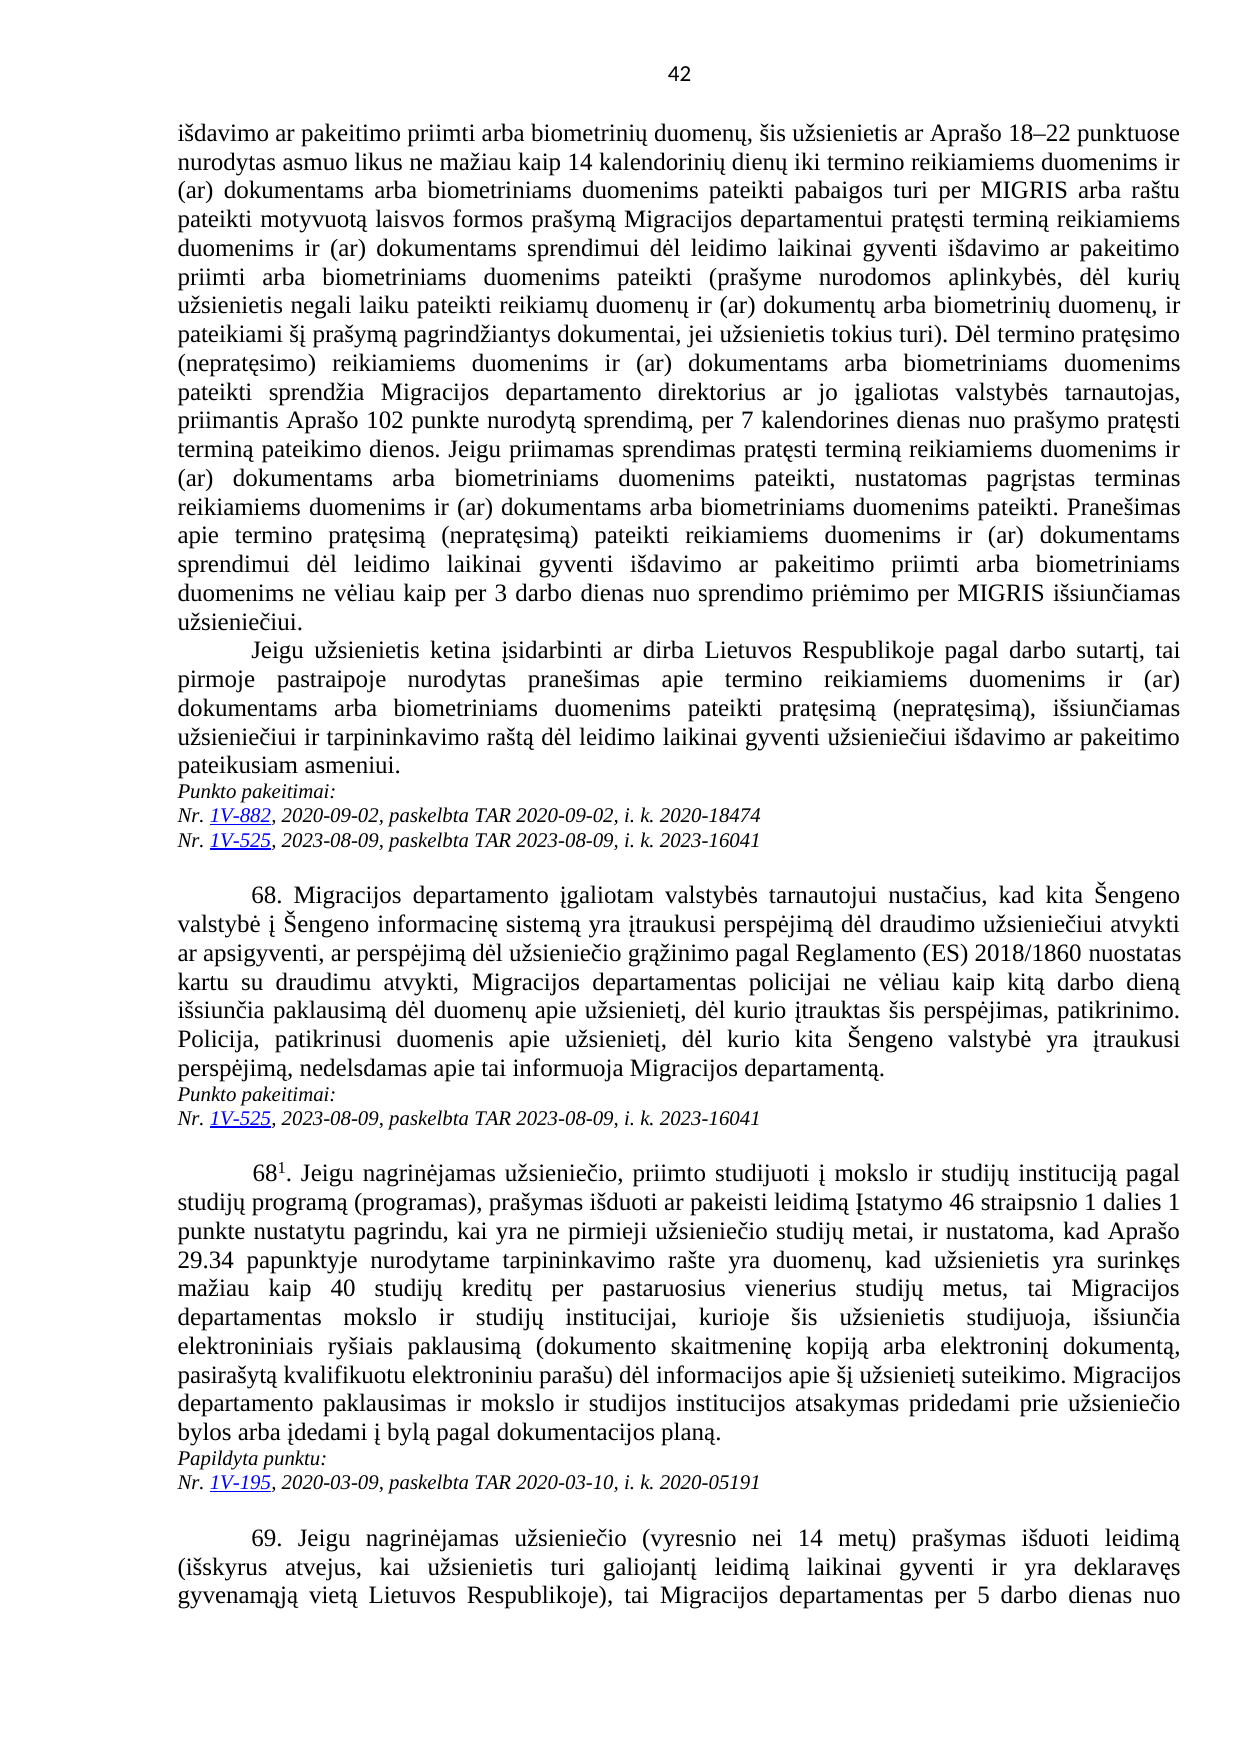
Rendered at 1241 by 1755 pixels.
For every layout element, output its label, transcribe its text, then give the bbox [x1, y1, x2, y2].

text Punkto pakeitimai: [177, 1082, 1181, 1106]
text Punkto pakeitimai: [177, 779, 1181, 803]
text Nr. 1V-195, 2020-03-09, paskelbta TAR 2020-03-10, i. k. 2020-05191 [177, 1470, 1181, 1494]
text Nr. 1V-525, 2023-08-09, paskelbta TAR 2023-08-09, i. k. 2023-16041 [177, 1106, 1181, 1130]
text 68. Migracijos departamento įgaliotam valstybės tarnautojui nustačius, kad kita Šengeno valstybė į Šengeno informacinę sistemą yra įtraukusi perspėjimą dėl draudimo užsieniečiui atvykti ar apsigyventi, ar perspėjimą dėl užsieniečio grąžinimo pagal Reglamento (ES) 2018/1860 nuostatas kartu su draudimu atvykti, Migracijos departamentas policijai ne vėliau kaip kitą darbo dieną išsiunčia paklausimą dėl duomenų apie užsienietį, dėl kurio įtrauktas šis perspėjimas, patikrinimo. Policija, patikrinusi duomenis apie užsienietį, dėl kurio kita Šengeno valstybė yra įtraukusi perspėjimą, nedelsdamas apie tai informuoja Migracijos departamentą. [177, 880, 1181, 1082]
text Nr. 1V-525, 2023-08-09, paskelbta TAR 2023-08-09, i. k. 2023-16041 [177, 827, 1181, 852]
text Nr. 1V-882, 2020-09-02, paskelbta TAR 2020-09-02, i. k. 2020-18474 [177, 803, 1181, 827]
text Papildyta punktu: [177, 1446, 1181, 1470]
text 69. Jeigu nagrinėjamas užsieniečio (vyresnio nei 14 metų) prašymas išduoti leidimą (išskyrus atvejus, kai užsienietis turi galiojantį leidimą laikinai gyventi ir yra deklaravęs gyvenamąją vietą Lietuvos Respublikoje), tai Migracijos departamentas per 5 darbo dienas nuo [177, 1523, 1181, 1609]
text išdavimo ar pakeitimo priimti arba biometrinių duomenų, šis užsienietis ar Aprašo 18–22 punktuose nurodytas asmuo likus ne mažiau kaip 14 kalendorinių dienų iki termino reikiamiems duomenims ir (ar) dokumentams arba biometriniams duomenims pateikti pabaigos turi per MIGRIS arba raštu pateikti motyvuotą laisvos formos prašymą Migracijos departamentui pratęsti terminą reikiamiems duomenims ir (ar) dokumentams sprendimui dėl leidimo laikinai gyventi išdavimo ar pakeitimo priimti arba biometriniams duomenims pateikti (prašyme nurodomos aplinkybės, dėl kurių užsienietis negali laiku pateikti reikiamų duomenų ir (ar) dokumentų arba biometrinių duomenų, ir pateikiami šį prašymą pagrindžiantys dokumentai, jei užsienietis tokius turi). Dėl termino pratęsimo (nepratęsimo) reikiamiems duomenims ir (ar) dokumentams arba biometriniams duomenims pateikti sprendžia Migracijos departamento direktorius ar jo įgaliotas valstybės tarnautojas, priimantis Aprašo 102 punkte nurodytą sprendimą, per 7 kalendorines dienas nuo prašymo pratęsti terminą pateikimo dienos. Jeigu priimamas sprendimas pratęsti terminą reikiamiems duomenims ir (ar) dokumentams arba biometriniams duomenims pateikti, nustatomas pagrįstas terminas reikiamiems duomenims ir (ar) dokumentams arba biometriniams duomenims pateikti. Pranešimas apie termino pratęsimą (nepratęsimą) pateikti reikiamiems duomenims ir (ar) dokumentams sprendimui dėl leidimo laikinai gyventi išdavimo ar pakeitimo priimti arba biometriniams duomenims ne vėliau kaip per 3 darbo dienas nuo sprendimo priėmimo per MIGRIS išsiunčiamas užsieniečiui. [177, 118, 1181, 636]
text Jeigu užsienietis ketina įsidarbinti ar dirba Lietuvos Respublikoje pagal darbo sutartį, tai pirmoje pastraipoje nurodytas pranešimas apie termino reikiamiems duomenims ir (ar) dokumentams arba biometriniams duomenims pateikti pratęsimą (nepratęsimą), išsiunčiamas užsieniečiui ir tarpininkavimo raštą dėl leidimo laikinai gyventi užsieniečiui išdavimo ar pakeitimo pateikusiam asmeniui. [177, 636, 1181, 779]
text 681. Jeigu nagrinėjamas užsieniečio, priimto studijuoti į mokslo ir studijų instituciją pagal studijų programą (programas), prašymas išduoti ar pakeisti leidimą Įstatymo 46 straipsnio 1 dalies 1 punkte nustatytu pagrindu, kai yra ne pirmieji užsieniečio studijų metai, ir nustatoma, kad Aprašo 29.34 papunktyje nurodytame tarpininkavimo rašte yra duomenų, kad užsienietis yra surinkęs mažiau kaip 40 studijų kreditų per pastaruosius vienerius studijų metus, tai Migracijos departamentas mokslo ir studijų institucijai, kurioje šis užsienietis studijuoja, išsiunčia elektroniniais ryšiais paklausimą (dokumento skaitmeninę kopiją arba elektroninį dokumentą, pasirašytą kvalifikuotu elektroniniu parašu) dėl informacijos apie šį užsienietį suteikimo. Migracijos departamento paklausimas ir mokslo ir studijos institucijos atsakymas pridedami prie užsieniečio bylos arba įdedami į bylą pagal dokumentacijos planą. [177, 1158, 1181, 1446]
